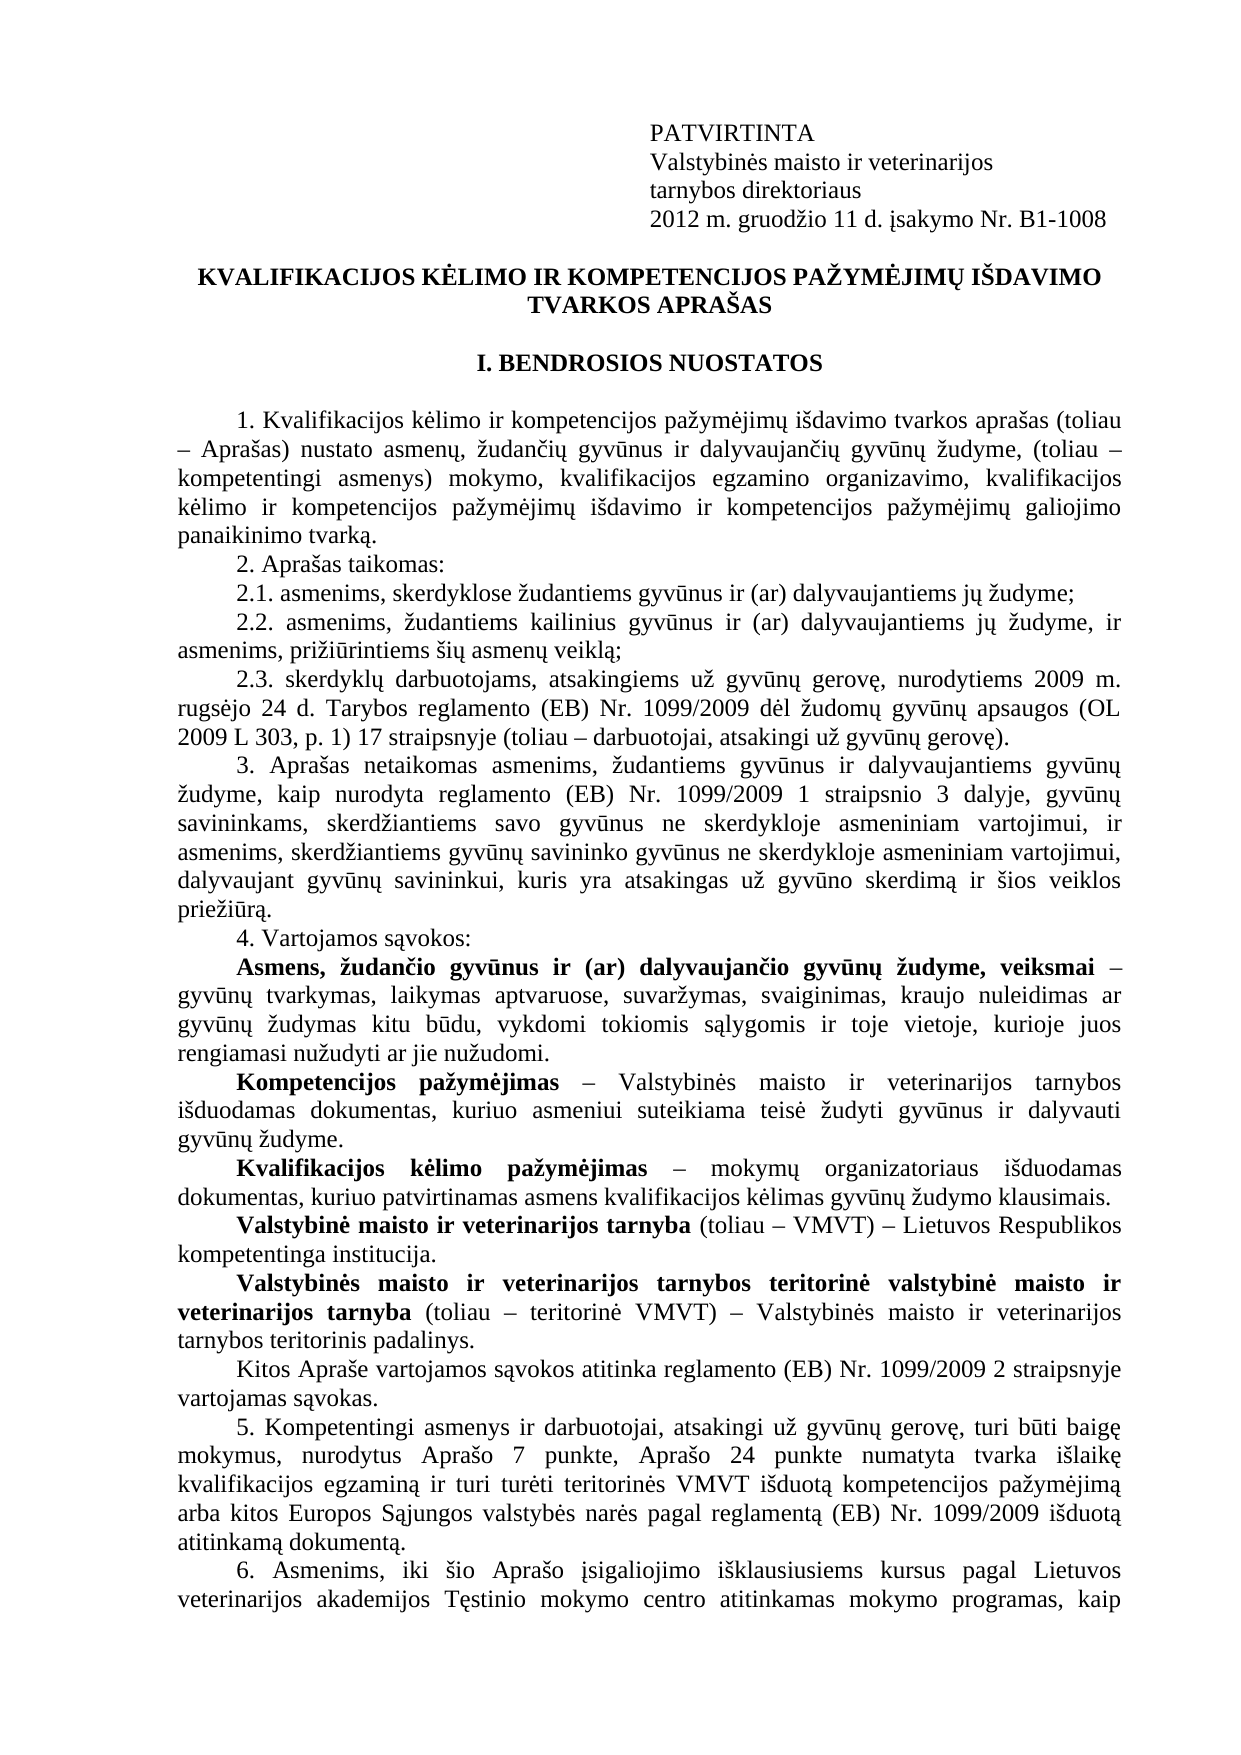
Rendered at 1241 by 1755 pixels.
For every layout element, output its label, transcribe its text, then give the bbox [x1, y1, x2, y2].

text Kompetencijos pažymėjimas – Valstybinės maisto ir veterinarijos tarnybos išduodamas dokumentas, kuriuo asmeniui suteikiama teisė žudyti gyvūnus ir dalyvauti gyvūnų žudyme. [177, 1067, 1122, 1153]
text 2. Aprašas taikomas: [177, 549, 1122, 578]
text Valstybinė maisto ir veterinarijos tarnyba (toliau – VMVT) – Lietuvos Respublikos kompetentinga institucija. [177, 1211, 1122, 1268]
text 2012 m. gruodžio 11 d. įsakymo Nr. B1-1008 [649, 204, 1122, 233]
text 2.1. asmenims, skerdyklose žudantiems gyvūnus ir (ar) dalyvaujantiems jų žudyme; [177, 578, 1122, 607]
text Valstybinės maisto ir veterinarijos tarnybos teritorinė valstybinė maisto ir veterinarijos tarnyba (toliau – teritorinė VMVT) – Valstybinės maisto ir veterinarijos tarnybos teritorinis padalinys. [177, 1268, 1122, 1354]
text Kvalifikacijos kėlimo pažymėjimas – mokymų organizatoriaus išduodamas dokumentas, kuriuo patvirtinamas asmens kvalifikacijos kėlimas gyvūnų žudymo klausimais. [177, 1153, 1122, 1211]
text PATVIRTINTA [649, 118, 1122, 147]
text 1. Kvalifikacijos kėlimo ir kompetencijos pažymėjimų išdavimo tvarkos aprašas (toliau – Aprašas) nustato asmenų, žudančių gyvūnus ir dalyvaujančių gyvūnų žudyme, (toliau – kompetentingi asmenys) mokymo, kvalifikacijos egzamino organizavimo, kvalifikacijos kėlimo ir kompetencijos pažymėjimų išdavimo ir kompetencijos pažymėjimų galiojimo panaikinimo tvarką. [177, 406, 1122, 549]
text 5. Kompetentingi asmenys ir darbuotojai, atsakingi už gyvūnų gerovę, turi būti baigę mokymus, nurodytus Aprašo 7 punkte, Aprašo 24 punkte numatyta tvarka išlaikę kvalifikacijos egzaminą ir turi turėti teritorinės VMVT išduotą kompetencijos pažymėjimą arba kitos Europos Sąjungos valstybės narės pagal reglamentą (EB) Nr. 1099/2009 išduotą atitinkamą dokumentą. [177, 1412, 1122, 1556]
text Asmens, žudančio gyvūnus ir (ar) dalyvaujančio gyvūnų žudyme, veiksmai – gyvūnų tvarkymas, laikymas aptvaruose, suvaržymas, svaiginimas, kraujo nuleidimas ar gyvūnų žudymas kitu būdu, vykdomi tokiomis sąlygomis ir toje vietoje, kurioje juos rengiamasi nužudyti ar jie nužudomi. [177, 952, 1122, 1067]
text 3. Aprašas netaikomas asmenims, žudantiems gyvūnus ir dalyvaujantiems gyvūnų žudyme, kaip nurodyta reglamento (EB) Nr. 1099/2009 1 straipsnio 3 dalyje, gyvūnų savininkams, skerdžiantiems savo gyvūnus ne skerdykloje asmeniniam vartojimui, ir asmenims, skerdžiantiems gyvūnų savininko gyvūnus ne skerdykloje asmeniniam vartojimui, dalyvaujant gyvūnų savininkui, kuris yra atsakingas už gyvūno skerdimą ir šios veiklos priežiūrą. [177, 751, 1122, 923]
text 6. Asmenims, iki šio Aprašo įsigaliojimo išklausiusiems kursus pagal Lietuvos veterinarijos akademijos Tęstinio mokymo centro atitinkamas mokymo programas, kaip [177, 1556, 1122, 1613]
text 4. Vartojamos sąvokos: [177, 923, 1122, 952]
text 2.2. asmenims, žudantiems kailinius gyvūnus ir (ar) dalyvaujantiems jų žudyme, ir asmenims, prižiūrintiems šių asmenų veiklą; [177, 607, 1122, 664]
text 2.3. skerdyklų darbuotojams, atsakingiems už gyvūnų gerovę, nurodytiems 2009 m. rugsėjo 24 d. Tarybos reglamento (EB) Nr. 1099/2009 dėl žudomų gyvūnų apsaugos (OL 2009 L 303, p. 1) 17 straipsnyje (toliau – darbuotojai, atsakingi už gyvūnų gerovę). [177, 664, 1122, 751]
text Valstybinės maisto ir veterinarijos [649, 147, 1122, 176]
text tarnybos direktoriaus [649, 176, 1122, 204]
text I. BENDROSIOS NUOSTATOS [177, 348, 1122, 377]
text KVALIFIKACIJOS KĖLIMO IR KOMPETENCIJOS PAŽYMĖJIMŲ IŠDAVIMO TVARKOS APRAŠAS [177, 262, 1122, 319]
text Kitos Apraše vartojamos sąvokos atitinka reglamento (EB) Nr. 1099/2009 2 straipsnyje vartojamas sąvokas. [177, 1354, 1122, 1412]
